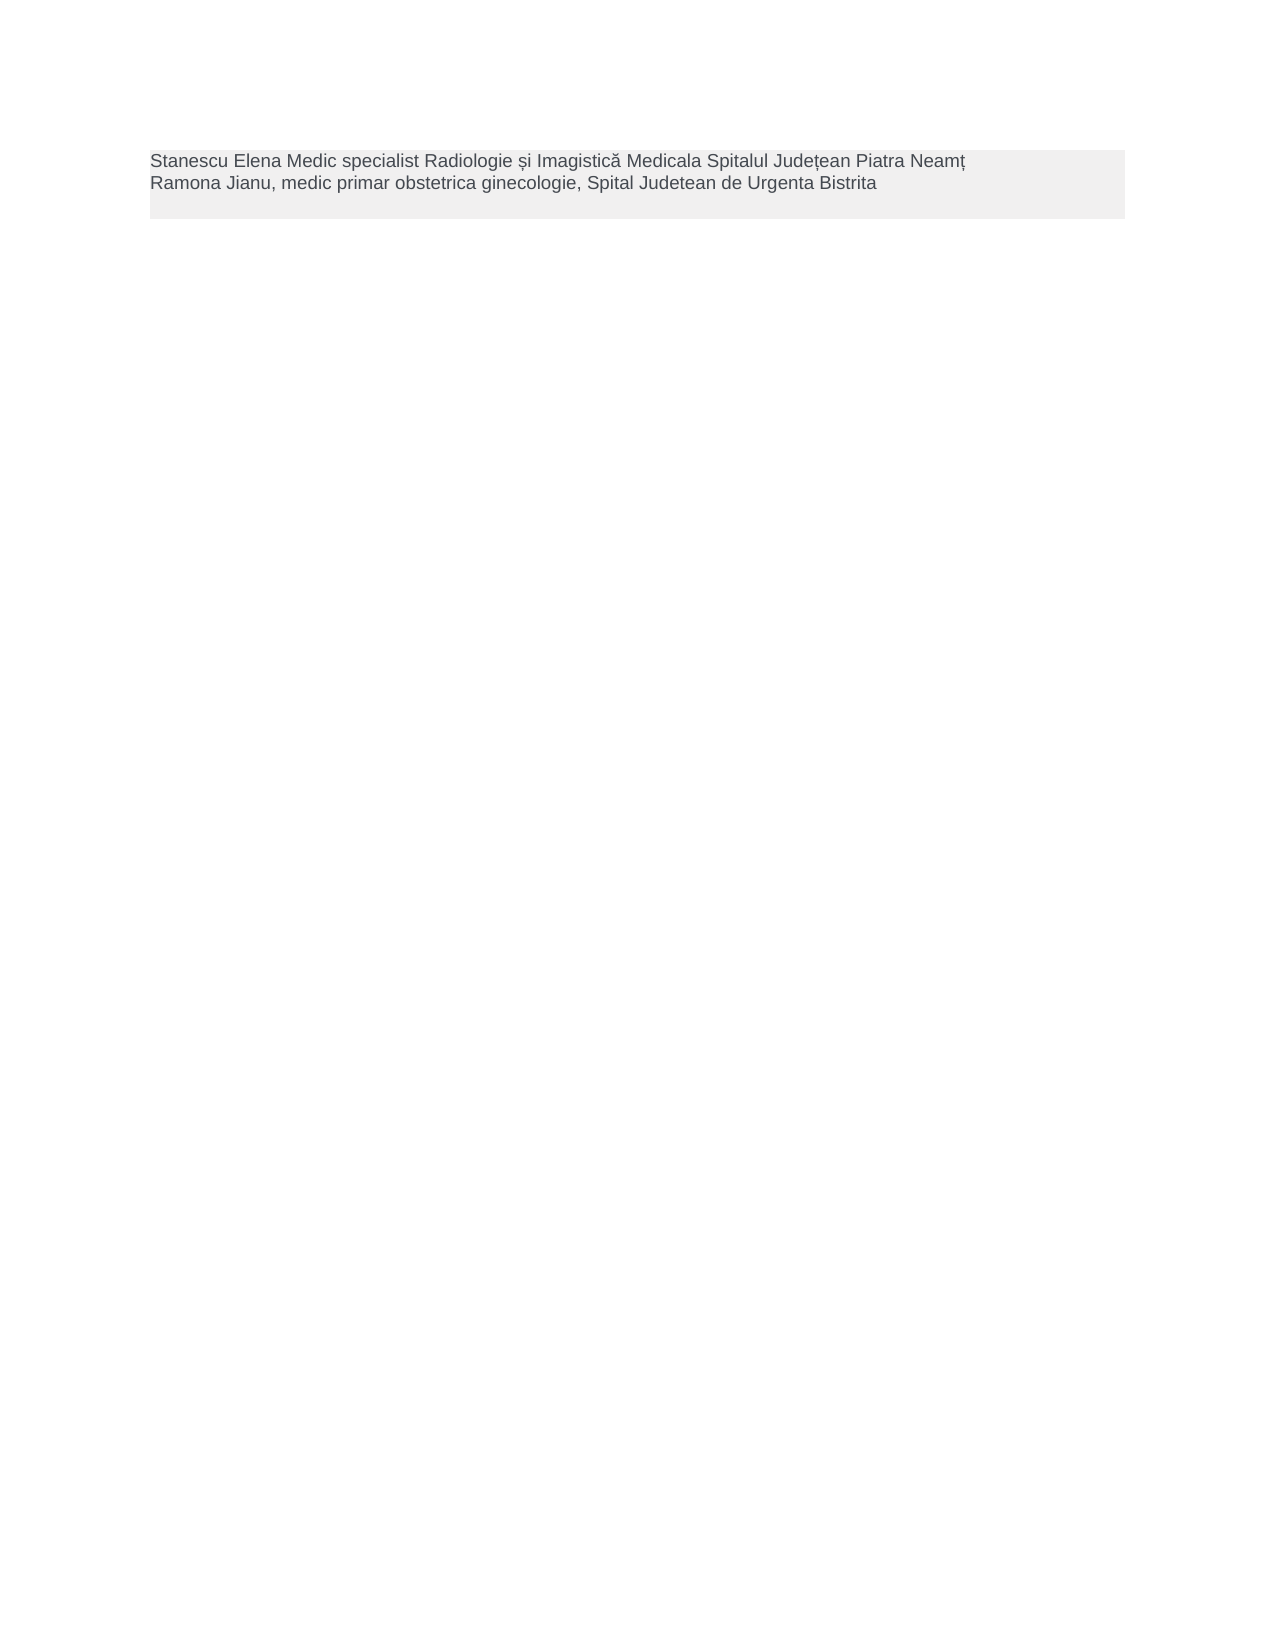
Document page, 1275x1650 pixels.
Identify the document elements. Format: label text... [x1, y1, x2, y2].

text Stanescu Elena Medic specialist Radiologie și Imagistică Medicala Spitalul Județean Piatra Neamț [150, 150, 1125, 172]
text Ramona Jianu, medic primar obstetrica ginecologie, Spital Judetean de Urgenta Bistrita [150, 172, 1125, 193]
